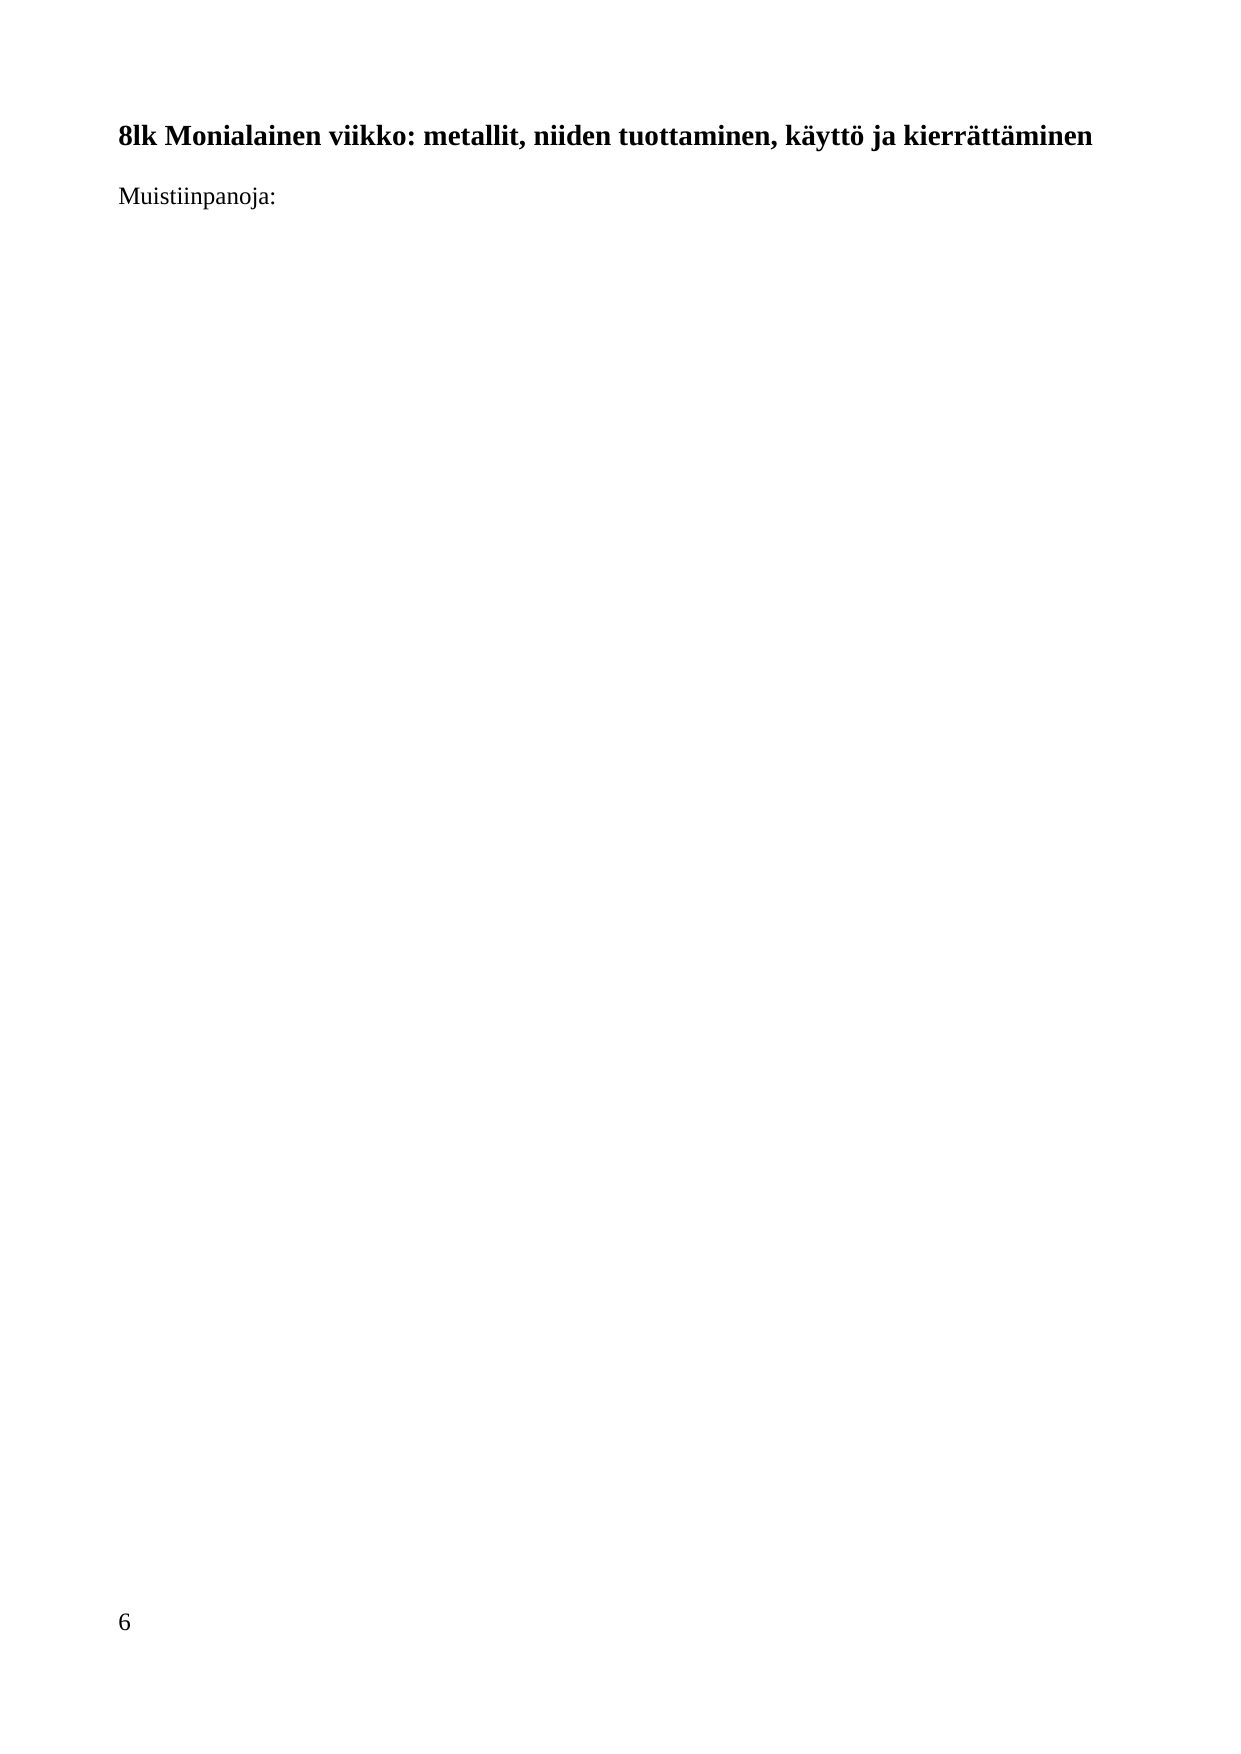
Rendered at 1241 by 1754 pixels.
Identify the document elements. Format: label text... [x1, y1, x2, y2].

text Muistiinpanoja: [118, 181, 1122, 210]
